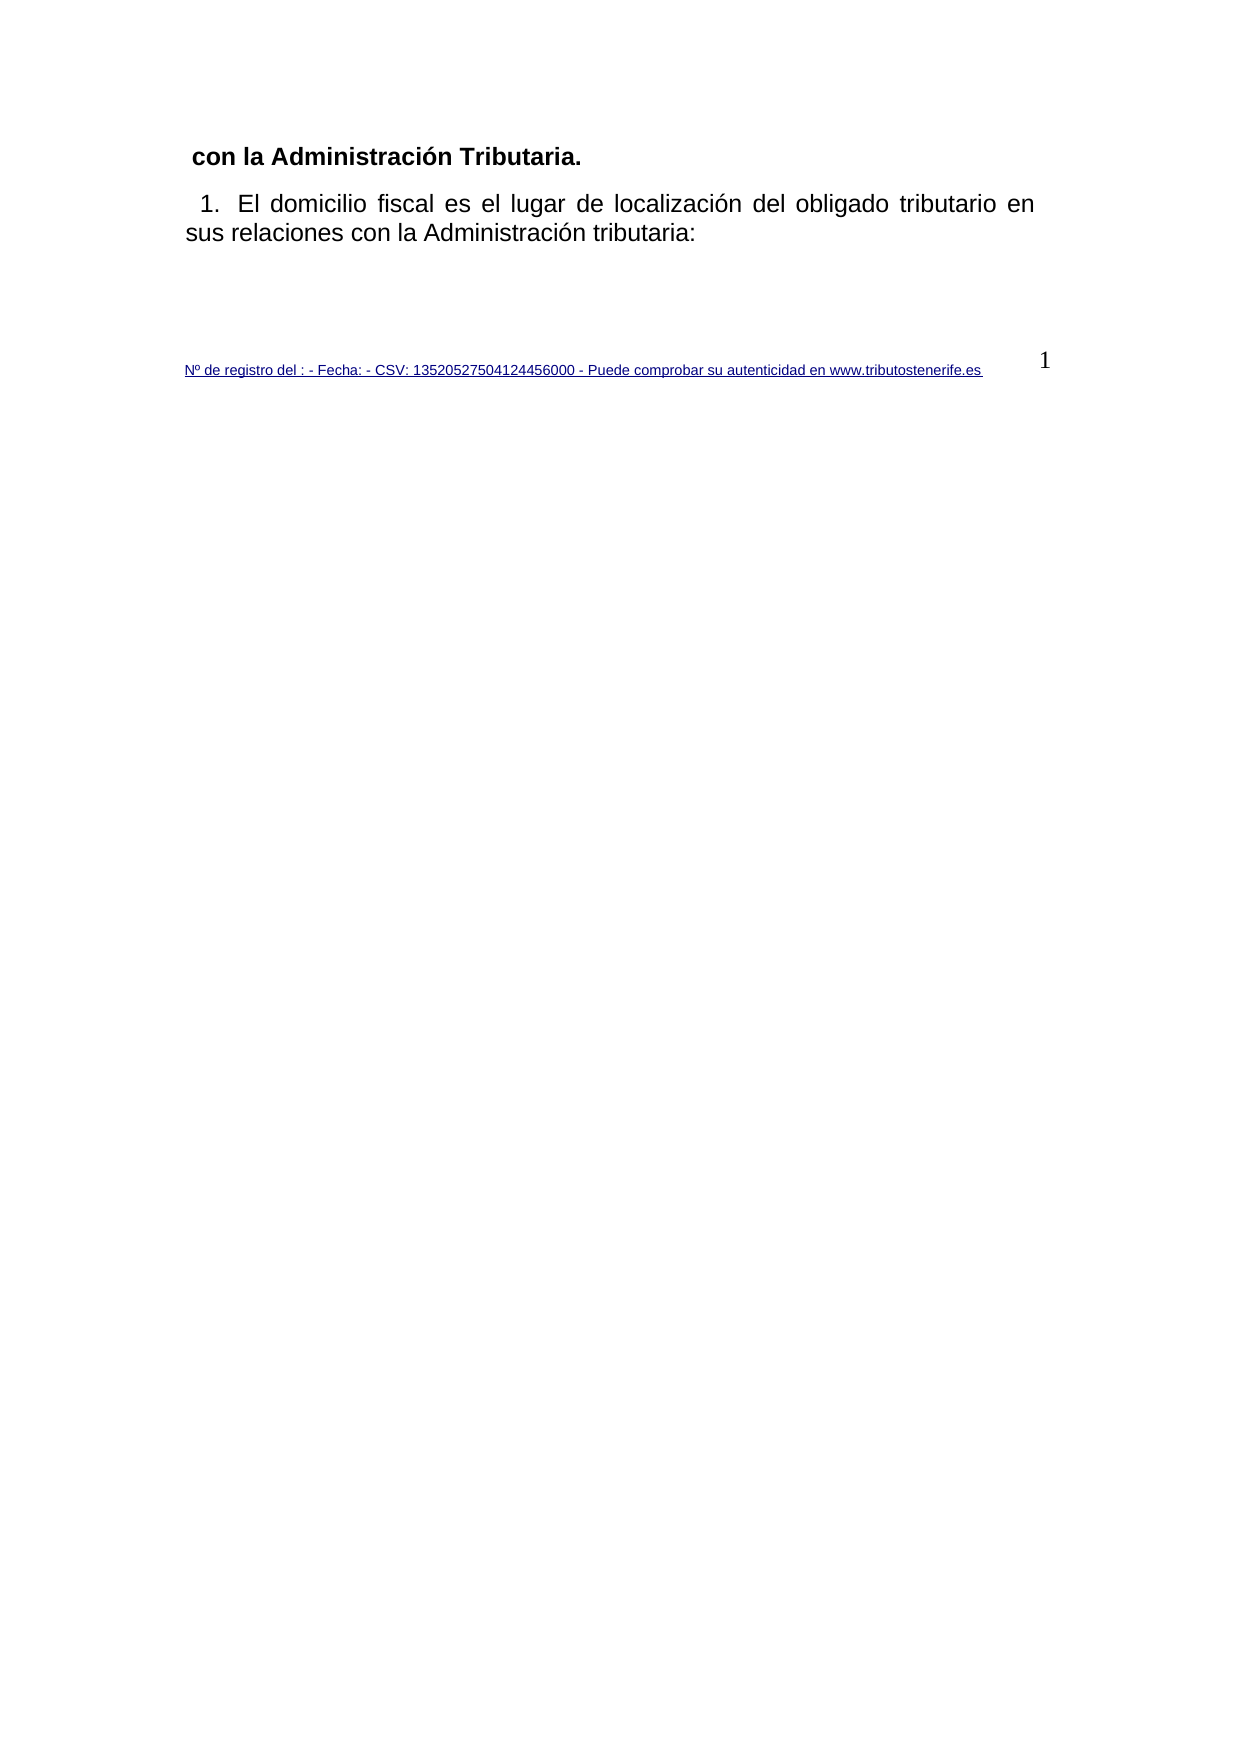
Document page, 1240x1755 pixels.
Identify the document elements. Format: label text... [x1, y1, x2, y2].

list El domicilio fiscal es el lugar de localización del obligado tributario en sus relaciones con la Administración tributaria: [162, 189, 1075, 247]
text con la Administración Tributaria. [192, 142, 1087, 170]
text Nº de registro del : - Fecha: - CSV: 13520527504124456000 - Puede comprobar su autenticidad en www.tributostenerife.es 1 [184, 345, 1087, 381]
